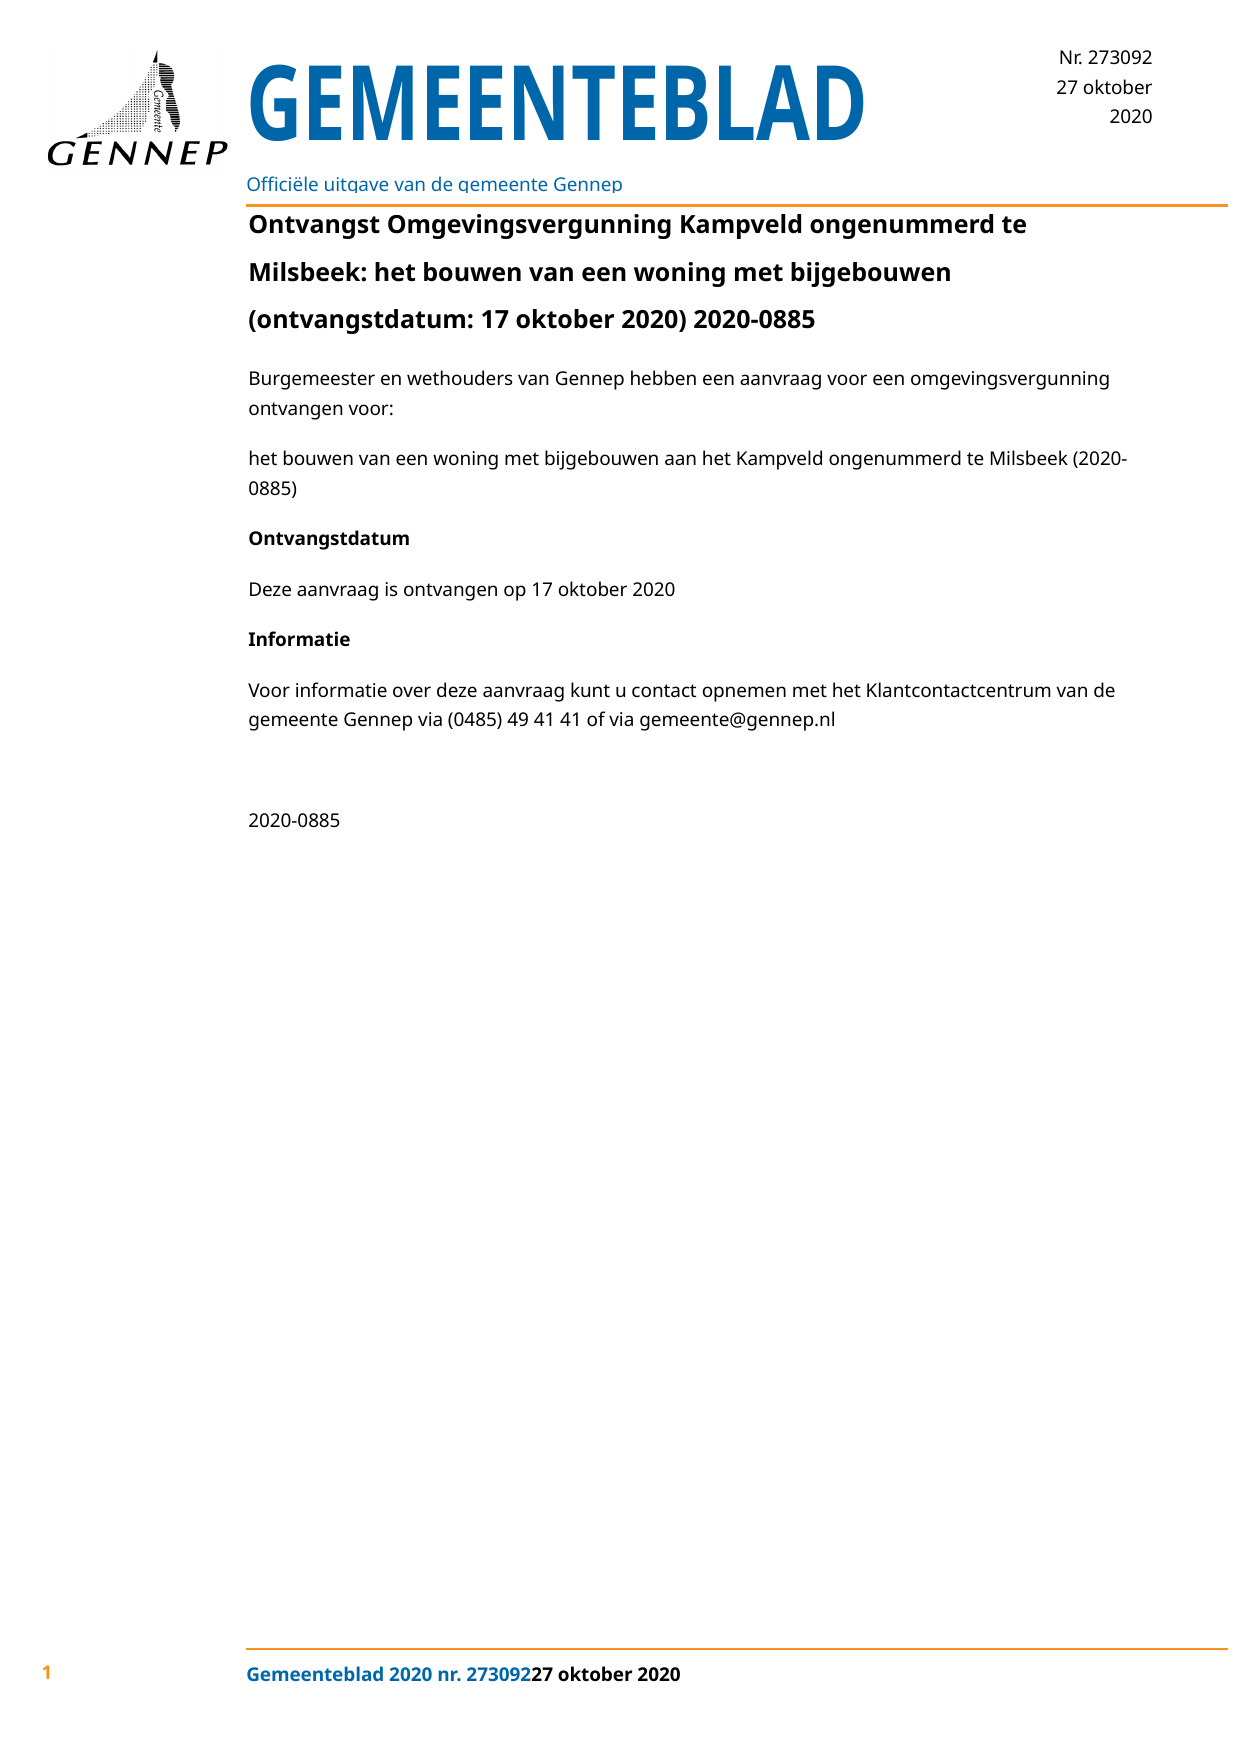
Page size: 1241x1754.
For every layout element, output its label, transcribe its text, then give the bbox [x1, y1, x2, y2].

text Ontvangst Omgevingsvergunning Kampveld ongenummerd te Milsbeek: het bouwen van een woning met bijgebouwen (ontvangstdatum: 17 oktober 2020) 2020-0885 [248, 207, 1152, 336]
text Informatie [248, 626, 1152, 652]
text het bouwen van een woning met bijgebouwen aan het Kampveld ongenummerd te Milsbeek (2020-0885) [248, 446, 1152, 501]
text Burgemeester en wethouders van Gennep hebben een aanvraag voor een omgevingsvergunning ontvangen voor: [248, 366, 1152, 421]
picture [41, 47, 231, 172]
text 2020-0885 [248, 807, 1152, 833]
text Voor informatie over deze aanvraag kunt u contact opnemen met het Klantcontactcentrum van de gemeente Gennep via (0485) 49 41 41 of via gemeente@gennep.nl [248, 677, 1152, 732]
text Ontvangstdatum [248, 526, 1152, 551]
text Deze aanvraag is ontvangen op 17 oktober 2020 [248, 576, 1152, 602]
